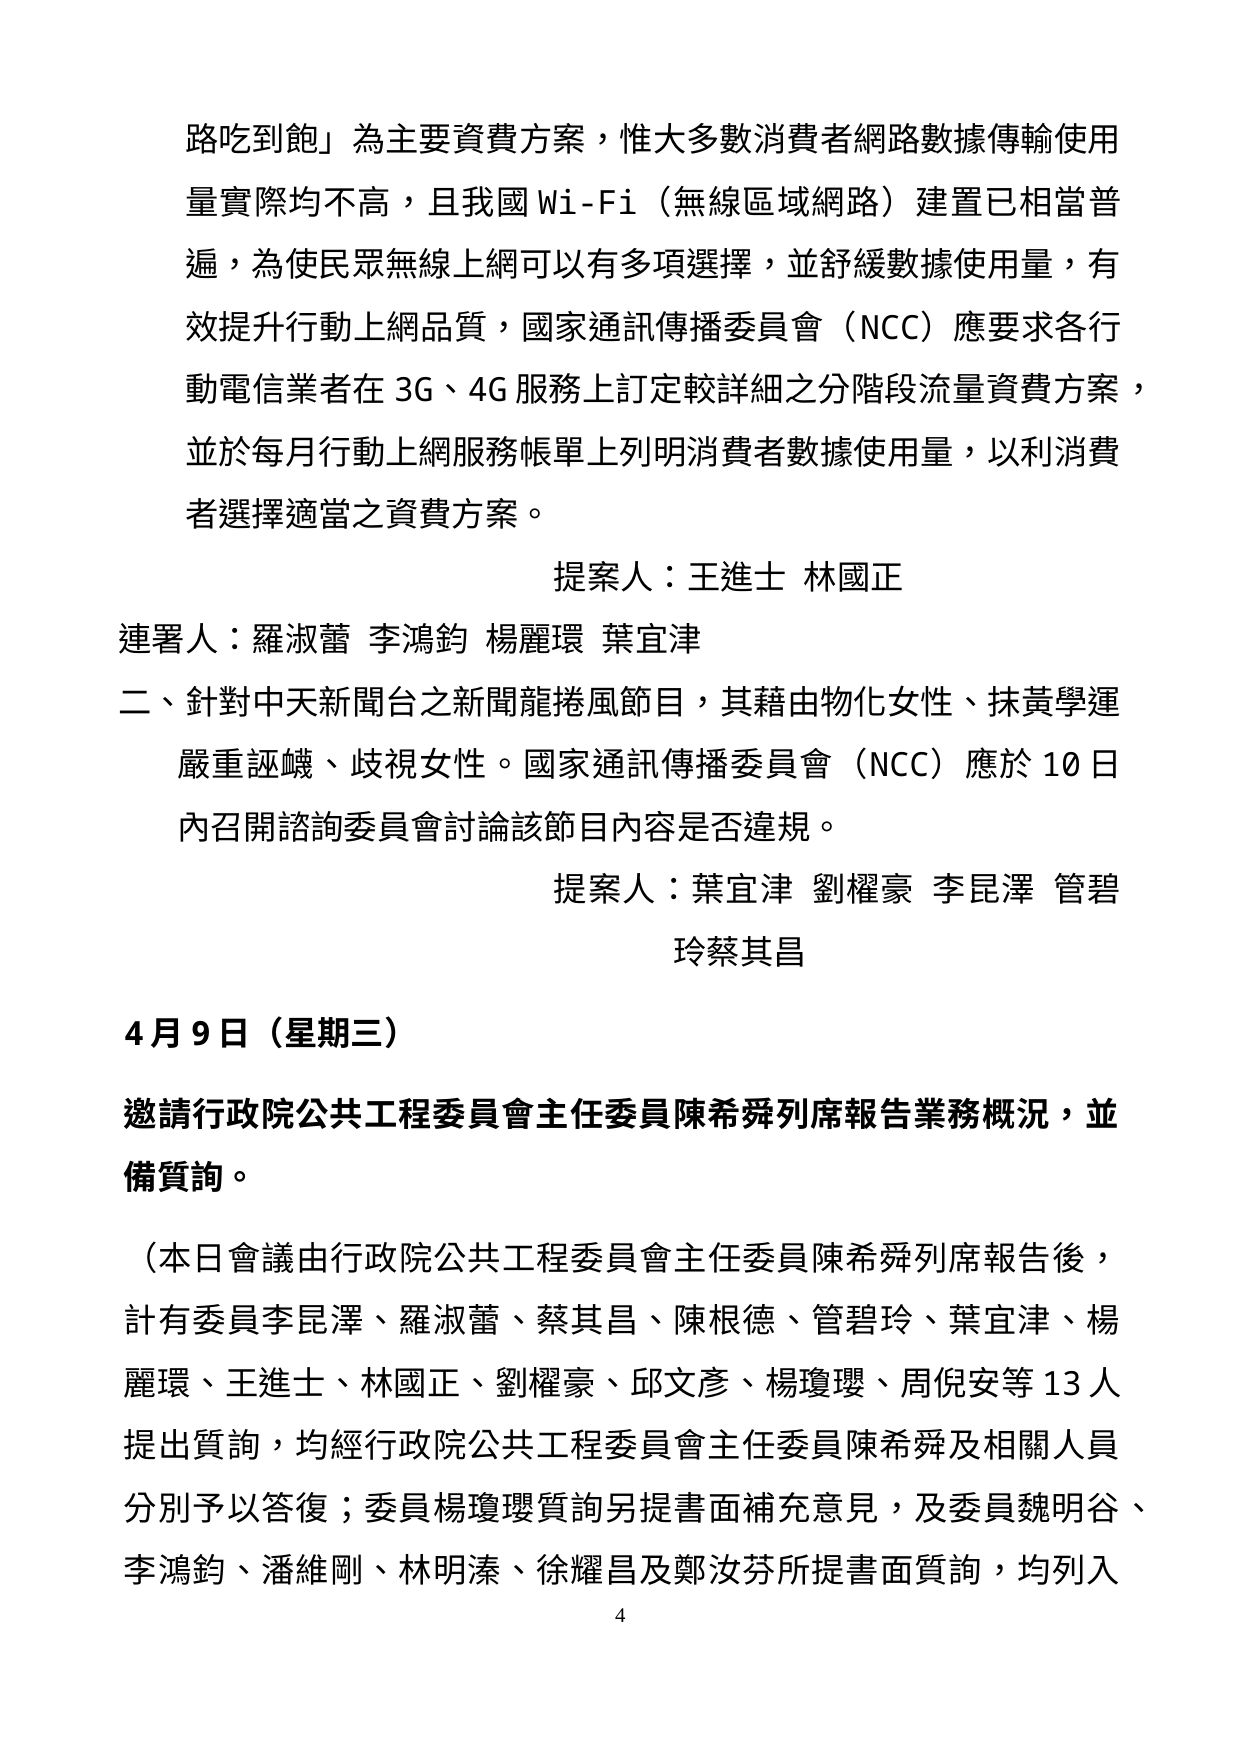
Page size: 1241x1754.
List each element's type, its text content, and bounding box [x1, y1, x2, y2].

text 二、針對中天新聞台之新聞龍捲風節目，其藉由物化女性、抹黃學運，嚴重誣衊、歧視女性。國家通訊傳播委員會（NCC）應於10日內召開諮詢委員會討論該節目內容是否違規。 [118, 658, 1122, 846]
text 邀請行政院公共工程委員會主任委員陳希舜列席報告業務概況，並備質詢。 [124, 1071, 1122, 1196]
text 一、針對國內民眾目前辦理行動上網業務時，都會以業者建議的「網路吃到飽」為主要資費方案，惟大多數消費者網路數據傳輸使用量實際均不高，且我國Wi-Fi（無線區域網路）建置已相當普遍，為使民眾無線上網可以有多項選擇，並舒緩數據使用量，有效提升行動上網品質，國家通訊傳播委員會（NCC）應要求各行動電信業者在3G、4G服務上訂定較詳細之分階段流量資費方案，並於每月行動上網服務帳單上列明消費者數據使用量，以利消費者選擇適當之資費方案。 [118, 96, 1122, 533]
text （本日會議由行政院公共工程委員會主任委員陳希舜列席報告後，計有委員李昆澤、羅淑蕾、蔡其昌、陳根德、管碧玲、葉宜津、楊麗環、王進士、林國正、劉櫂豪、邱文彥、楊瓊瓔、周倪安等13人提出質詢，均經行政院公共工程委員會主任委員陳希舜及相關人員分別予以答復；委員楊瓊瓔質詢另提書面補充意見，及委員魏明谷、李鴻鈞、潘維剛、林明溱、徐耀昌及鄭汝芬所提書面質詢，均列入紀錄並刊登公報。） [124, 1214, 1122, 1589]
text 4月9日（星期三） [124, 989, 1122, 1052]
text 提案人：王進士 林國正 [554, 533, 1122, 596]
text 連署人：羅淑蕾 李鴻鈞 楊麗環 葉宜津 [118, 596, 1137, 658]
text 提案人：葉宜津 劉櫂豪 李昆澤 管碧玲蔡其昌 [554, 846, 1122, 971]
